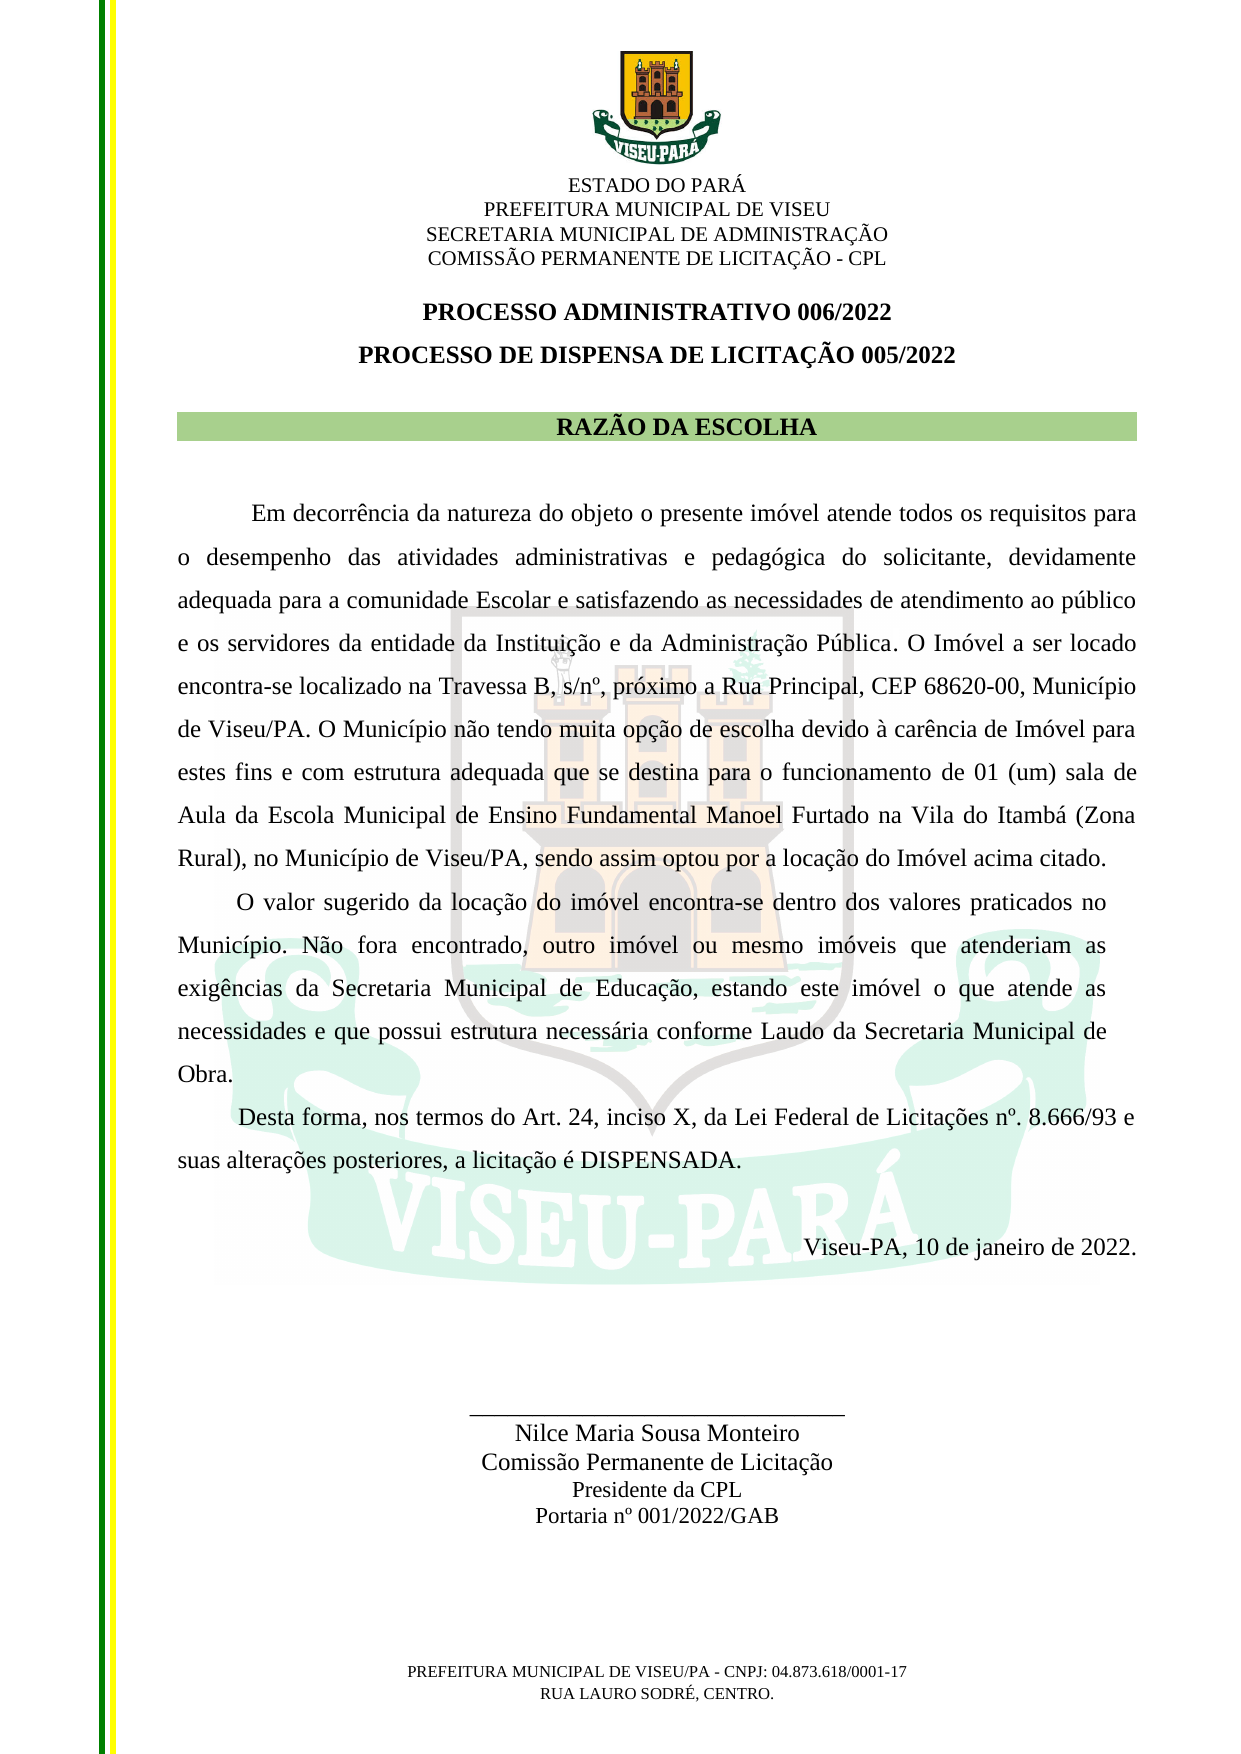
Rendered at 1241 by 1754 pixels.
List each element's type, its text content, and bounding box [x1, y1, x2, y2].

text PROCESSO ADMINISTRATIVO 006/2022 [177, 297, 1137, 326]
text Nilce Maria Sousa Monteiro [177, 1418, 1137, 1447]
text Presidente da CPL [177, 1476, 1137, 1502]
text Viseu-PA, 10 de janeiro de 2022. [1100, 1232, 1137, 1260]
text Viseu-PA, 10 de janeiro de 2022. [177, 1232, 214, 1260]
picture [592, 51, 722, 165]
text O valor sugerido da locação do imóvel encontra-se dentro dos valores praticados no Município. Não fora encontrado, outro imóvel ou mesmo imóveis que atenderiam as exigências da Secretaria Municipal de Educação, estando este imóvel o que atende as necessidades e que possui estrutura necessária conforme Laudo da Secretaria Municipal de Obra. [177, 887, 214, 1088]
text Em decorrência da natureza do objeto o presente imóvel atende todos os requisitos para o desempenho das atividades administrativas e pedagógica do solicitante, devidamente adequada para a comunidade Escolar e satisfazendo as necessidades de atendimento ao público e os servidores da entidade da Instituição e da Administração Pública. O Imóvel a ser locado encontra-se localizado na Travessa B, s/nº, próximo a Rua Principal, CEP 68620-00, Município de Viseu/PA. O Município não tendo muita opção de escolha devido à carência de Imóvel para estes fins e com estrutura adequada que se destina para o funcionamento de 01 (um) sala de Aula da Escola Municipal de Ensino Fundamental Manoel Furtado na Vila do Itambá (Zona Rural), no Município de Viseu/PA, sendo assim optou por a locação do Imóvel acima citado. [177, 498, 1137, 872]
text Portaria nº 001/2022/GAB [177, 1502, 1137, 1529]
text Comissão Permanente de Licitação [177, 1447, 1137, 1476]
text ______________________________ [177, 1390, 1137, 1418]
subtitle PROCESSO DE DISPENSA DE LICITAÇÃO 005/2022 [177, 340, 1137, 369]
text RAZÃO DA ESCOLHA [177, 412, 1137, 441]
